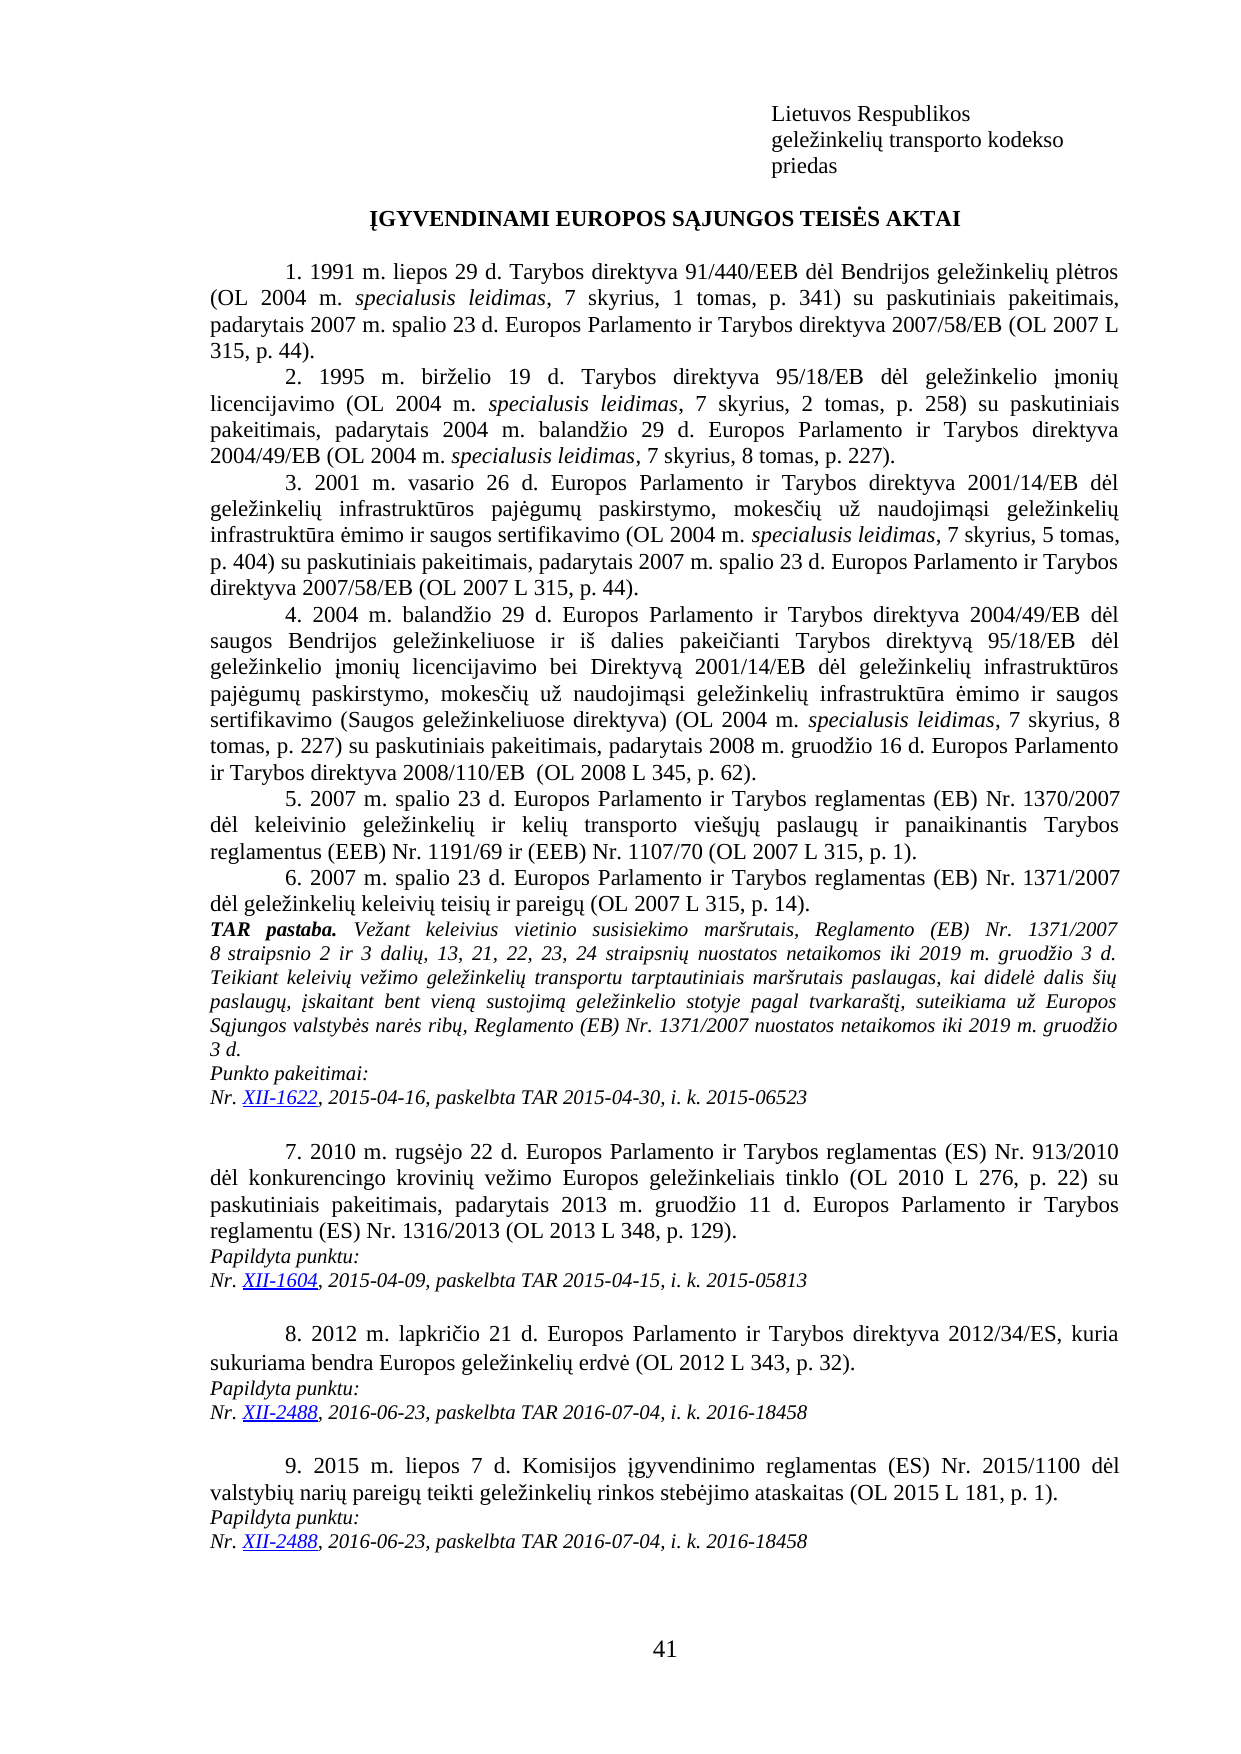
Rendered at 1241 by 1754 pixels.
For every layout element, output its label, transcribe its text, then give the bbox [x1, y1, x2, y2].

text 6. 2007 m. spalio 23 d. Europos Parlamento ir Tarybos reglamentas (EB) Nr. 1371/2007 dėl geležinkelių keleivių teisių ir pareigų (OL 2007 L 315, p. 14). [210, 864, 1120, 917]
text 4. 2004 m. balandžio 29 d. Europos Parlamento ir Tarybos direktyva 2004/49/EB dėl saugos Bendrijos geležinkeliuose ir iš dalies pakeičianti Tarybos direktyvą 95/18/EB dėl geležinkelio įmonių licencijavimo bei Direktyvą 2001/14/EB dėl geležinkelių infrastruktūros pajėgumų paskirstymo, mokesčių už naudojimąsi geležinkelių infrastruktūra ėmimo ir saugos sertifikavimo (Saugos geležinkeliuose direktyva) (OL 2004 m. specialusis leidimas, 7 skyrius, 8 tomas, p. 227) su paskutiniais pakeitimais, padarytais 2008 m. gruodžio 16 d. Europos Parlamento ir Tarybos direktyva 2008/110/EB (OL 2008 L 345, p. 62). [210, 601, 1120, 785]
text Punkto pakeitimai: [210, 1061, 1120, 1085]
text 7. 2010 m. rugsėjo 22 d. Europos Parlamento ir Tarybos reglamentas (ES) Nr. 913/2010 dėl konkurencingo krovinių vežimo Europos geležinkeliais tinklo (OL 2010 L 276, p. 22) su paskutiniais pakeitimais, padarytais 2013 m. gruodžio 11 d. Europos Parlamento ir Tarybos reglamentu (ES) Nr. 1316/2013 (OL 2013 L 348, p. 129). [210, 1138, 1120, 1243]
text priedas [210, 153, 1120, 179]
text 5. 2007 m. spalio 23 d. Europos Parlamento ir Tarybos reglamentas (EB) Nr. 1370/2007 dėl keleivinio geležinkelių ir kelių transporto viešųjų paslaugų ir panaikinantis Tarybos reglamentus (EEB) Nr. 1191/69 ir (EEB) Nr. 1107/70 (OL 2007 L 315, p. 1). [210, 785, 1120, 864]
text Papildyta punktu: [210, 1505, 1120, 1529]
text Nr. XII-1622, 2015-04-16, paskelbta TAR 2015-04-30, i. k. 2015-06523 [210, 1085, 1120, 1109]
text 1. 1991 m. liepos 29 d. Tarybos direktyva 91/440/EEB dėl Bendrijos geležinkelių plėtros (OL 2004 m. specialusis leidimas, 7 skyrius, 1 tomas, p. 341) su paskutiniais pakeitimais, padarytais 2007 m. spalio 23 d. Europos Parlamento ir Tarybos direktyva 2007/58/EB (OL 2007 L 315, p. 44). [210, 258, 1120, 363]
text Nr. XII-1604, 2015-04-09, paskelbta TAR 2015-04-15, i. k. 2015-05813 [210, 1268, 1120, 1292]
text Nr. XII-2488, 2016-06-23, paskelbta TAR 2016-07-04, i. k. 2016-18458 [210, 1529, 1120, 1553]
text Nr. XII-2488, 2016-06-23, paskelbta TAR 2016-07-04, i. k. 2016-18458 [210, 1399, 1120, 1424]
text TAR pastaba. Vežant keleivius vietinio susisiekimo maršrutais, Reglamento (EB) Nr. 1371/2007 8 straipsnio 2 ir 3 dalių, 13, 21, 22, 23, 24 straipsnių nuostatos netaikomos iki 2019 m. gruodžio 3 d. Teikiant keleivių vežimo geležinkelių transportu tarptautiniais maršrutais paslaugas, kai didelė dalis šių paslaugų, įskaitant bent vieną sustojimą geležinkelio stotyje pagal tvarkaraštį, suteikiama už Europos Sąjungos valstybės narės ribų, Reglamento (EB) Nr. 1371/2007 nuostatos netaikomos iki 2019 m. gruodžio 3 d. [210, 917, 1120, 1061]
text 9. 2015 m. liepos 7 d. Komisijos įgyvendinimo reglamentas (ES) Nr. 2015/1100 dėl valstybių narių pareigų teikti geležinkelių rinkos stebėjimo ataskaitas (OL 2015 L 181, p. 1). [210, 1452, 1120, 1505]
text Papildyta punktu: [210, 1243, 1120, 1268]
text Lietuvos Respublikos [210, 100, 1120, 126]
text geležinkelių transporto kodekso [210, 126, 1120, 153]
text 8. 2012 m. lapkričio 21 d. Europos Parlamento ir Tarybos direktyva 2012/34/ES, kuria sukuriama bendra Europos geležinkelių erdvė (OL 2012 L 343, p. 32). [210, 1320, 1120, 1376]
text 3. 2001 m. vasario 26 d. Europos Parlamento ir Tarybos direktyva 2001/14/EB dėl geležinkelių infrastruktūros pajėgumų paskirstymo, mokesčių už naudojimąsi geležinkelių infrastruktūra ėmimo ir saugos sertifikavimo (OL 2004 m. specialusis leidimas, 7 skyrius, 5 tomas, p. 404) su paskutiniais pakeitimais, padarytais 2007 m. spalio 23 d. Europos Parlamento ir Tarybos direktyva 2007/58/EB (OL 2007 L 315, p. 44). [210, 469, 1120, 601]
text Papildyta punktu: [210, 1376, 1120, 1399]
text 2. 1995 m. birželio 19 d. Tarybos direktyva 95/18/EB dėl geležinkelio įmonių licencijavimo (OL 2004 m. specialusis leidimas, 7 skyrius, 2 tomas, p. 258) su paskutiniais pakeitimais, padarytais 2004 m. balandžio 29 d. Europos Parlamento ir Tarybos direktyva 2004/49/EB (OL 2004 m. specialusis leidimas, 7 skyrius, 8 tomas, p. 227). [210, 363, 1120, 469]
text ĮGYVENDINAMI EUROPOS SĄJUNGOS TEISĖS AKTAI [210, 205, 1120, 232]
